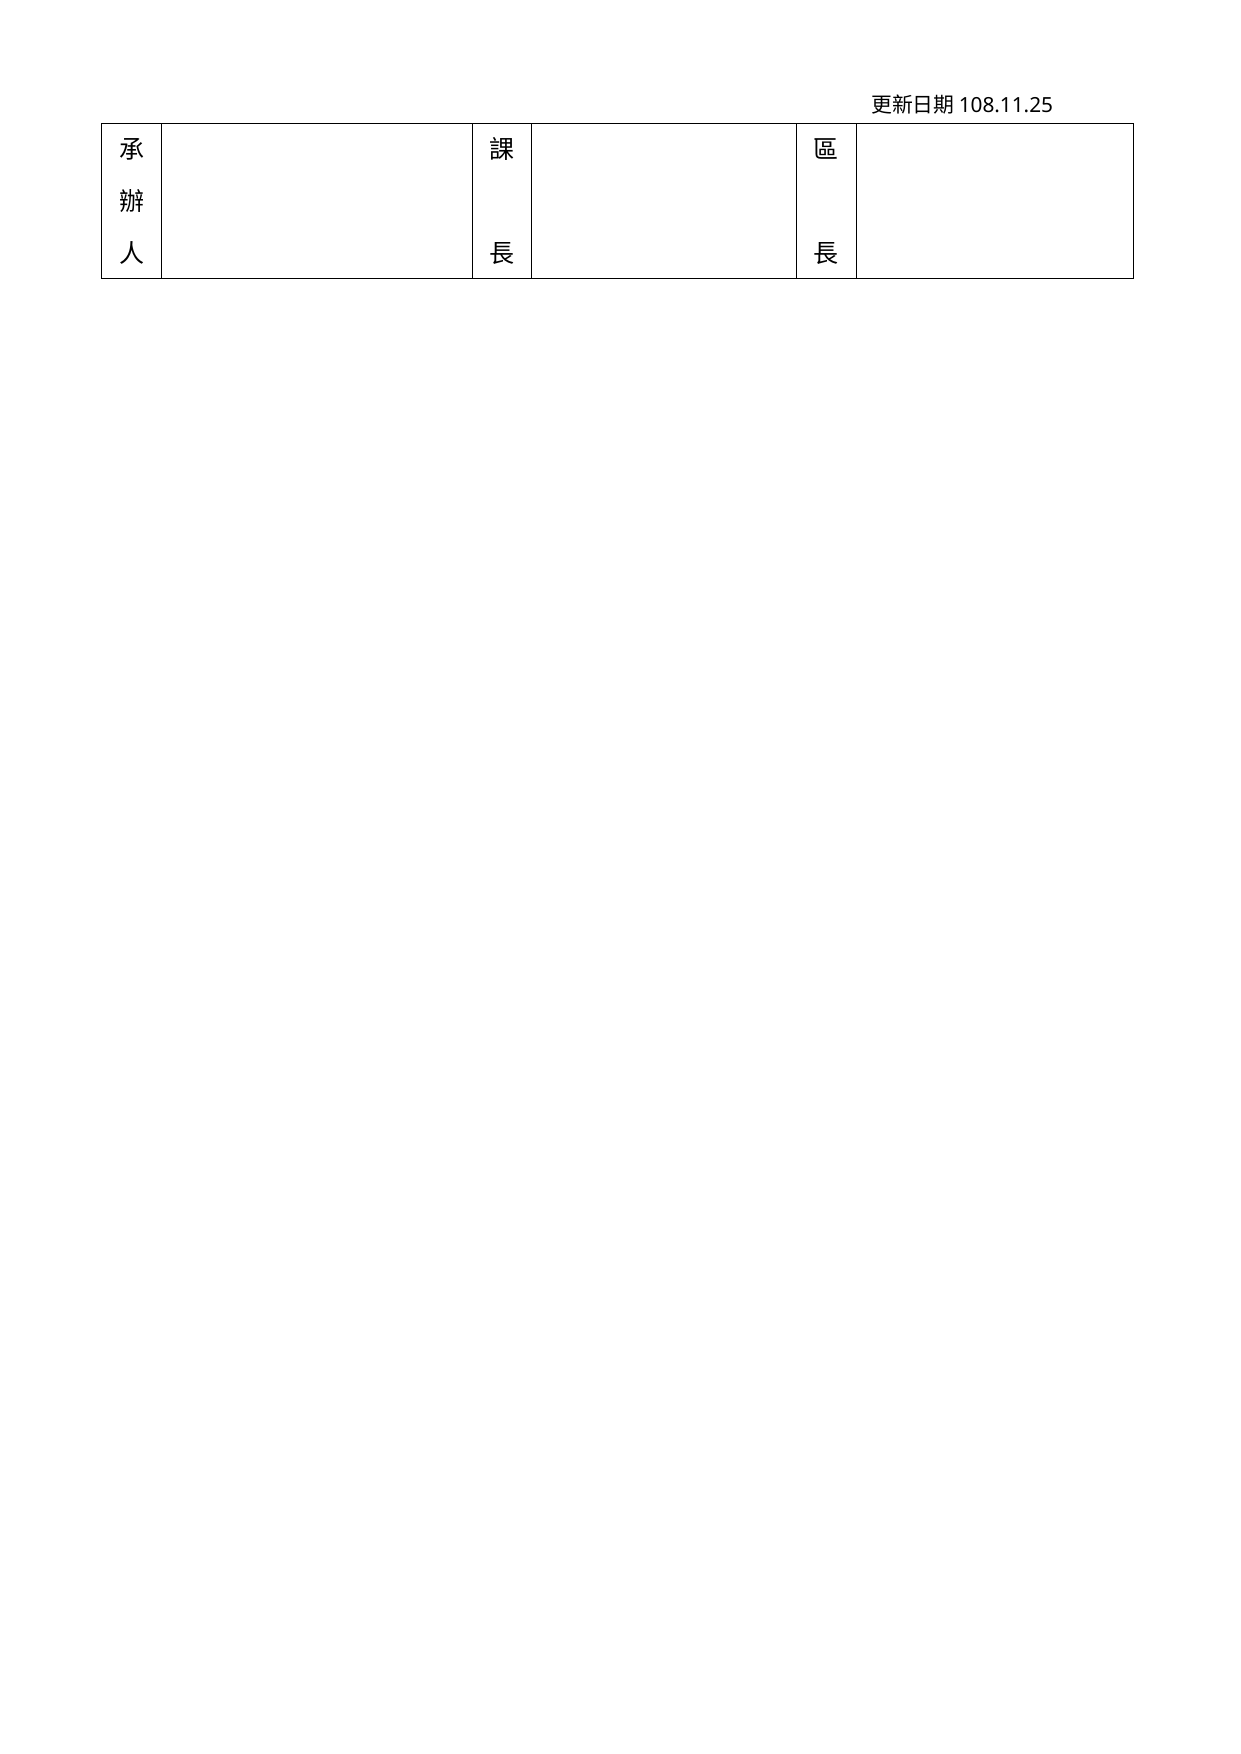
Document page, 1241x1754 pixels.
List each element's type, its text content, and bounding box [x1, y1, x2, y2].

table_cell 課長 [473, 124, 531, 277]
table_cell [857, 124, 1133, 277]
table_cell 承辦人 [102, 124, 161, 277]
table_cell [162, 124, 472, 277]
table_cell 區長 [797, 124, 856, 277]
table_cell [532, 124, 796, 277]
